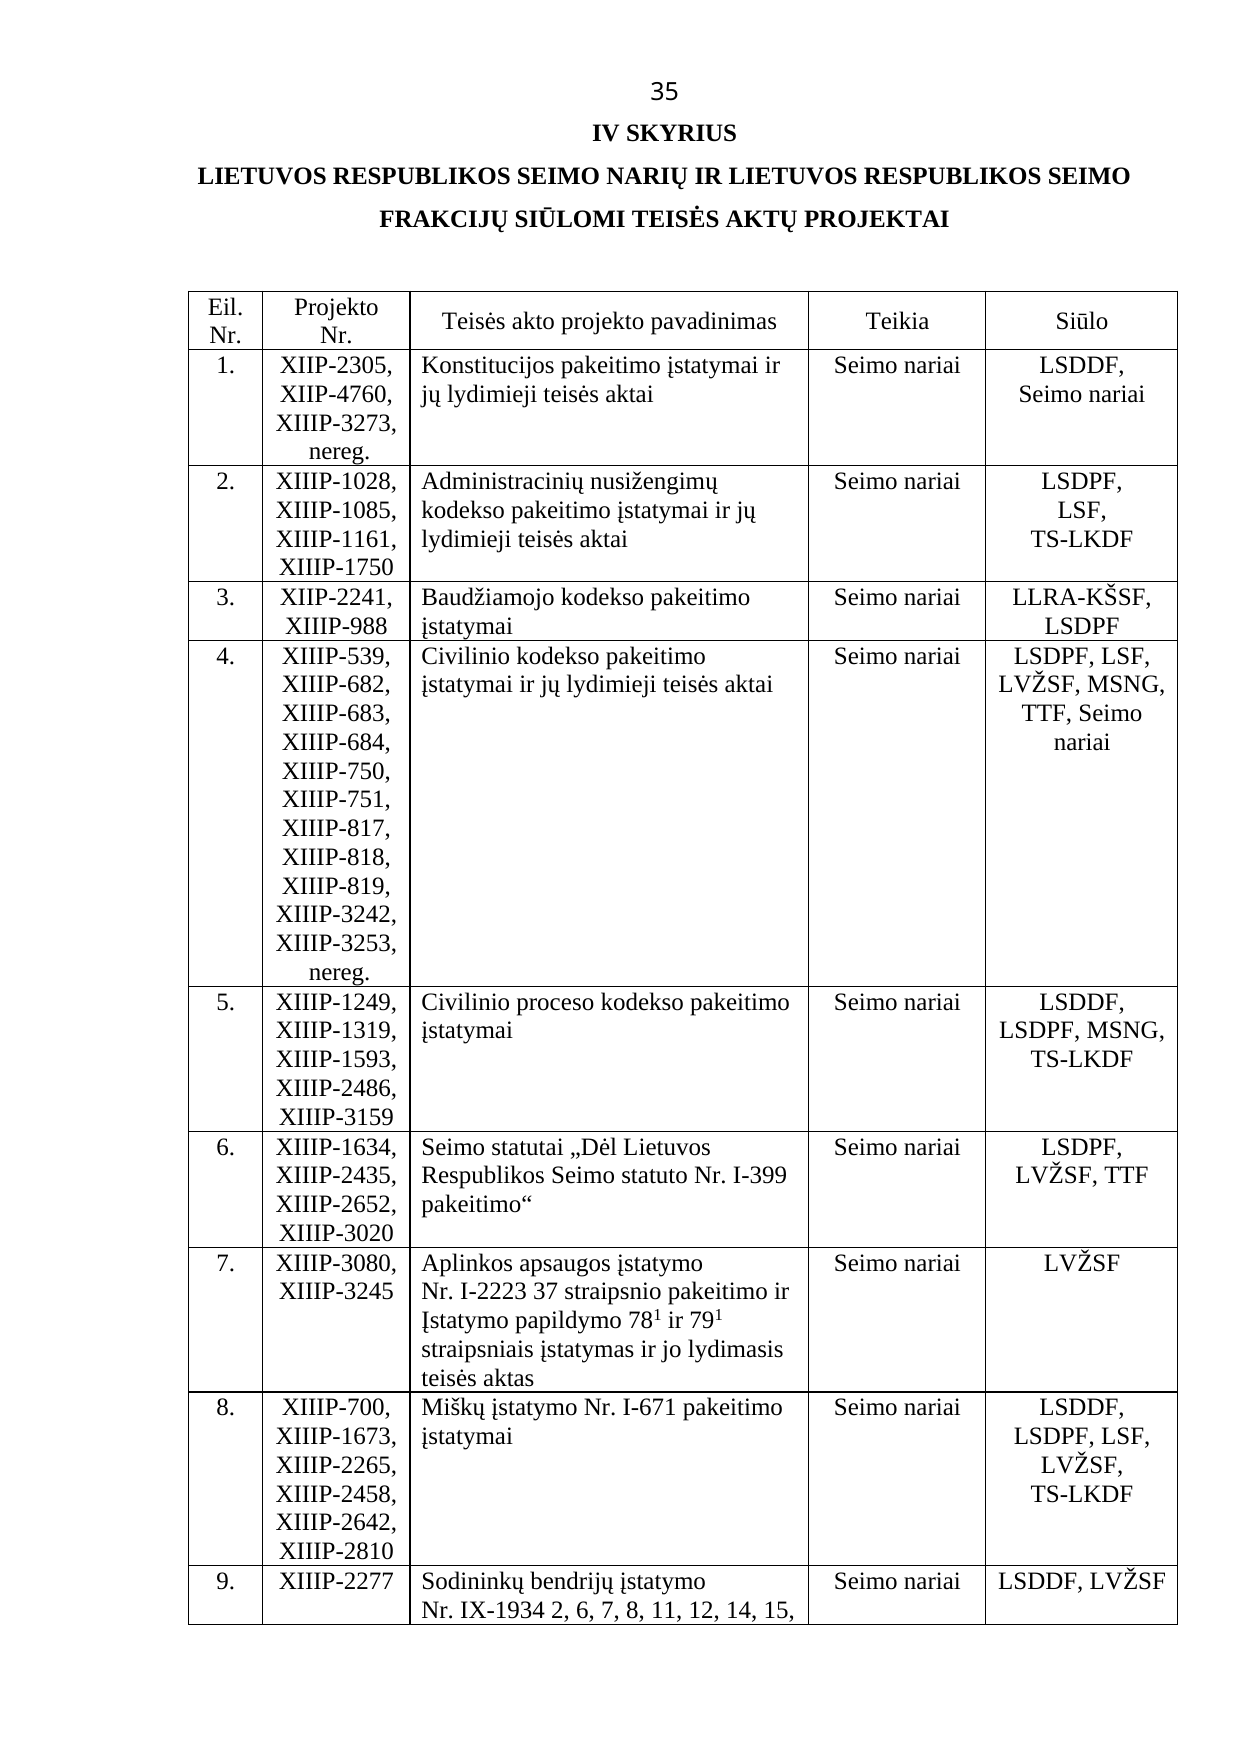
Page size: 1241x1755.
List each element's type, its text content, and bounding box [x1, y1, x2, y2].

table_header Teikia [809, 292, 985, 349]
table_cell Seimo nariai [809, 987, 985, 1131]
table_cell LVŽSF [986, 1248, 1177, 1391]
table_header Projekto Nr. [263, 292, 409, 349]
table_cell Seimo nariai [809, 1393, 985, 1565]
table_cell XIIIP-2277 [263, 1566, 409, 1623]
table_header Eil. Nr. [189, 292, 262, 349]
table_cell LSDPF, LSF, LVŽSF, MSNG, TTF, Seimo nariai [986, 641, 1177, 986]
table_cell Seimo nariai [809, 466, 985, 581]
table_cell XIIIP-1634, XIIIP-2435, XIIIP-2652, XIIIP-3020 [263, 1132, 409, 1247]
table_cell Administracinių nusižengimų kodekso pakeitimo įstatymai ir jų lydimieji teisės aktai [411, 466, 808, 581]
table_cell Seimo nariai [809, 1132, 985, 1247]
table_cell 3. [189, 582, 262, 640]
table_cell XIIIP-539, XIIIP-682, XIIIP-683, XIIIP-684, XIIIP-750, XIIIP-751, XIIIP-817, XIIIP-818, XIIIP-819, XIIIP-3242, XIIIP-3253, nereg. [263, 641, 409, 986]
table_cell 2. [189, 466, 262, 581]
table_cell 9. [189, 1566, 262, 1623]
table_cell 8. [189, 1393, 262, 1565]
table_cell LSDDF, LSDPF, MSNG, TS-LKDF [986, 987, 1177, 1131]
table_cell Seimo nariai [809, 582, 985, 640]
table_cell Seimo statutai „Dėl Lietuvos Respublikos Seimo statuto Nr. I-399 pakeitimo“ [411, 1132, 808, 1247]
table_cell Seimo nariai [809, 350, 985, 465]
table_cell LSDDF, Seimo nariai [986, 350, 1177, 465]
text LIETUVOS RESPUBLIKOS SEIMO NARIŲ IR LIETUVOS RESPUBLIKOS SEIMO FRAKCIJŲ SIŪLOMI TEISĖS AKTŲ PROJEKTAI [177, 161, 1152, 233]
table_header Teisės akto projekto pavadinimas [411, 292, 808, 349]
table_cell LSDDF, LSDPF, LSF, LVŽSF, TS-LKDF [986, 1393, 1177, 1565]
table_cell Sodininkų bendrijų įstatymo Nr. IX-1934 2, 6, 7, 8, 11, 12, 14, 15, [411, 1566, 808, 1623]
table_cell LLRA-KŠSF, LSDPF [986, 582, 1177, 640]
table_cell 4. [189, 641, 262, 986]
table_cell 1. [189, 350, 262, 465]
table_cell Konstitucijos pakeitimo įstatymai ir jų lydimieji teisės aktai [411, 350, 808, 465]
table_cell XIIIP-3080, XIIIP-3245 [263, 1248, 409, 1391]
table_cell Civilinio kodekso pakeitimo įstatymai ir jų lydimieji teisės aktai [411, 641, 808, 986]
text IV SKYRIUS [177, 118, 1152, 147]
table_cell LSDPF, LSF, TS-LKDF [986, 466, 1177, 581]
table_cell Seimo nariai [809, 1248, 985, 1391]
table_cell XIIP-2305, XIIP-4760, XIIIP-3273, nereg. [263, 350, 409, 465]
table_cell XIIIP-1249, XIIIP-1319, XIIIP-1593, XIIIP-2486, XIIIP-3159 [263, 987, 409, 1131]
table_cell 5. [189, 987, 262, 1131]
table_cell XIIP-2241, XIIIP-988 [263, 582, 409, 640]
table_header Siūlo [986, 292, 1177, 349]
table_cell Seimo nariai [809, 641, 985, 986]
table_cell Civilinio proceso kodekso pakeitimo įstatymai [411, 987, 808, 1131]
table_cell Miškų įstatymo Nr. I-671 pakeitimo įstatymai [411, 1393, 808, 1565]
table_cell XIIIP-700, XIIIP-1673, XIIIP-2265, XIIIP-2458, XIIIP-2642, XIIIP-2810 [263, 1393, 409, 1565]
table_cell 7. [189, 1248, 262, 1391]
table_cell Seimo nariai [809, 1566, 985, 1623]
table_cell 6. [189, 1132, 262, 1247]
table_cell XIIIP-1028, XIIIP-1085, XIIIP-1161, XIIIP-1750 [263, 466, 409, 581]
table_cell LSDDF, LVŽSF [986, 1566, 1177, 1623]
table_cell LSDPF, LVŽSF, TTF [986, 1132, 1177, 1247]
table_cell Aplinkos apsaugos įstatymo Nr. I-2223 37 straipsnio pakeitimo ir Įstatymo papildymo 781 ir 791 straipsniais įstatymas ir jo lydimasis teisės aktas [411, 1248, 808, 1391]
table_cell Baudžiamojo kodekso pakeitimo įstatymai [411, 582, 808, 640]
